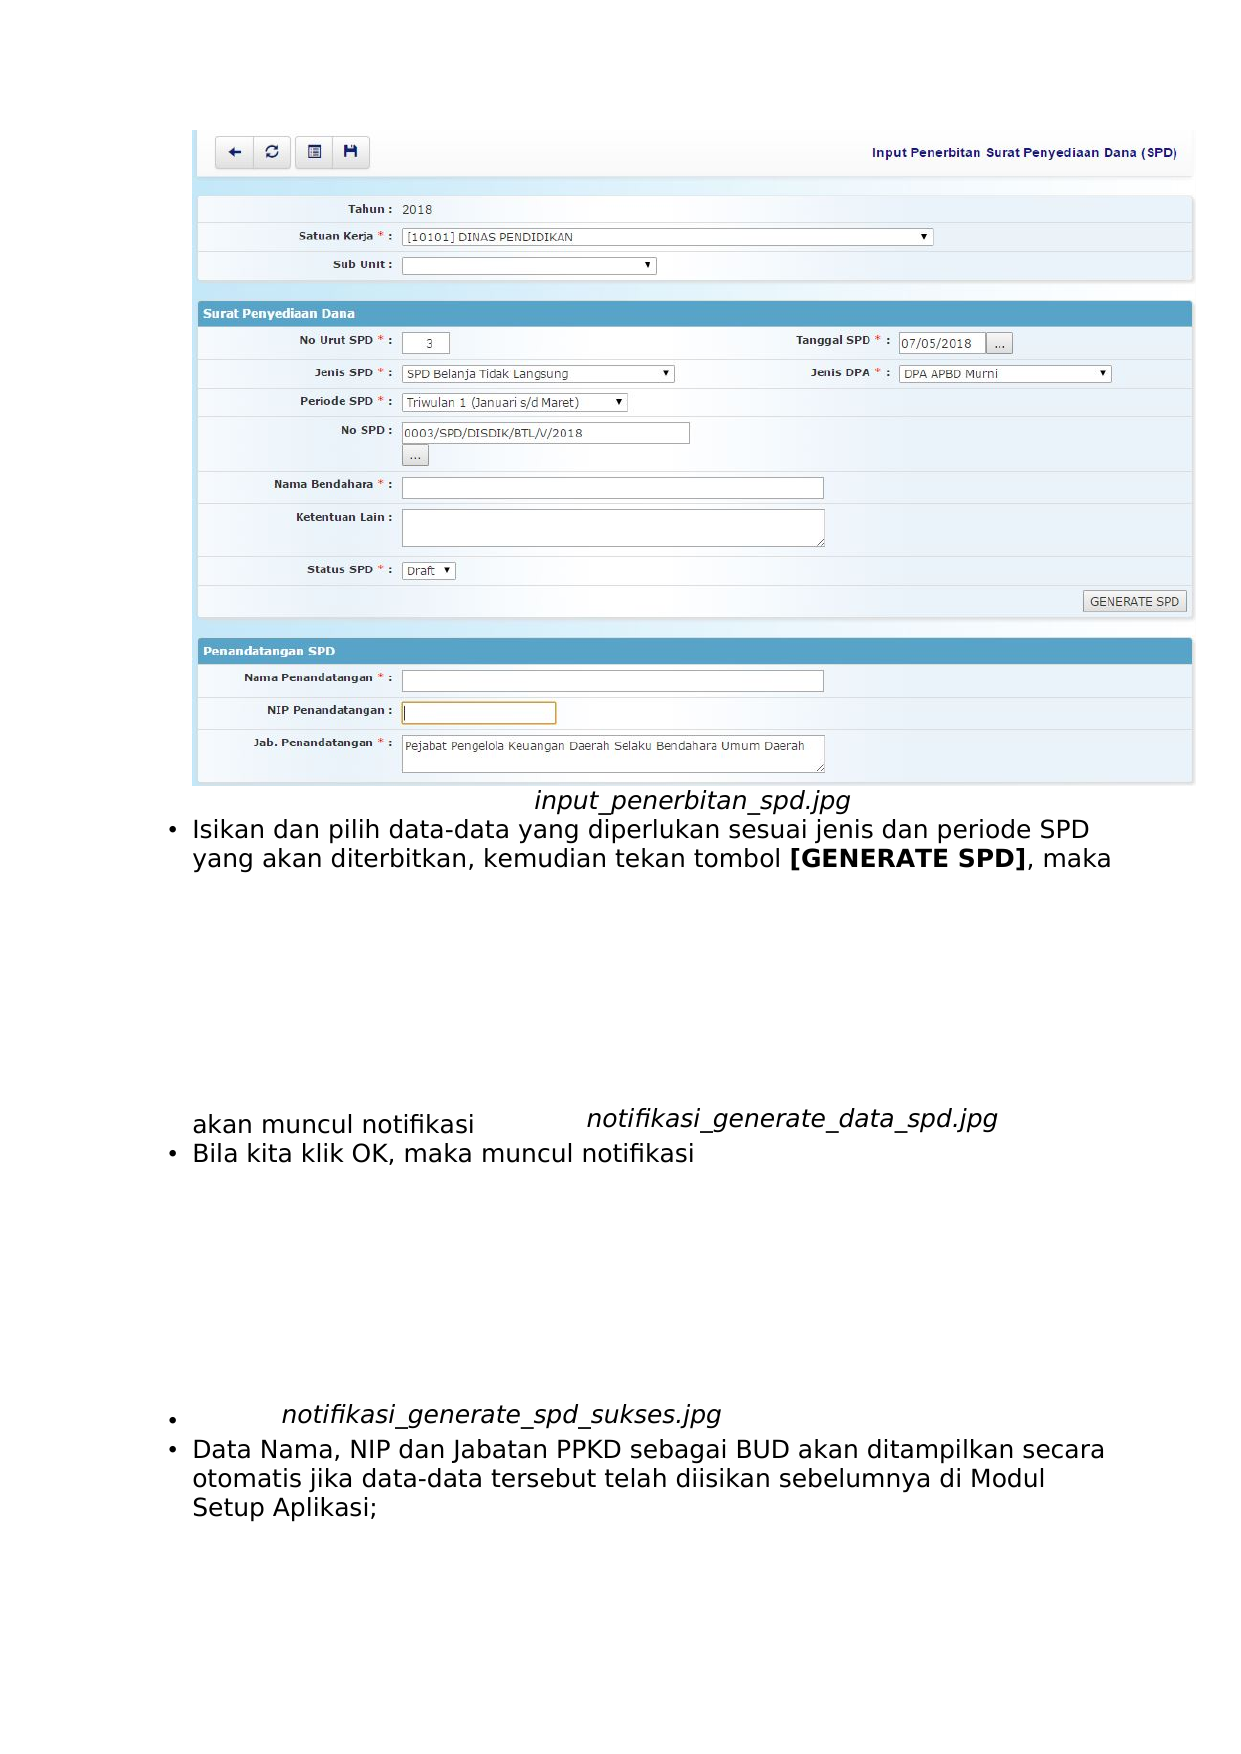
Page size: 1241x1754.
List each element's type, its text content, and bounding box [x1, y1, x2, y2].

list [177, 118, 1196, 815]
list Bila kita klik OK, maka muncul notifikasi [177, 1140, 1122, 1169]
list notifikasi_generate_spd_sukses.jpg [192, 1181, 814, 1429]
list Data Nama, NIP dan Jabatan PPKD sebagai BUD akan ditampilkan secara otomatis jika data-data tersebut telah diisikan sebelumnya di Modul Setup Aplikasi; [177, 1435, 1122, 1523]
picture [192, 130, 1196, 786]
list ​ [177, 1169, 1122, 1435]
list input_penerbitan_spd.jpg [192, 786, 1196, 815]
list notifikasi_generate_data_spd.jpg [475, 886, 1112, 1134]
list Isikan dan pilih data-data yang diperlukan sesuai jenis dan periode SPD yang akan diterbitkan, kemudian tekan tombol [GENERATE SPD], maka akan muncul notifikasi [177, 815, 1122, 1140]
